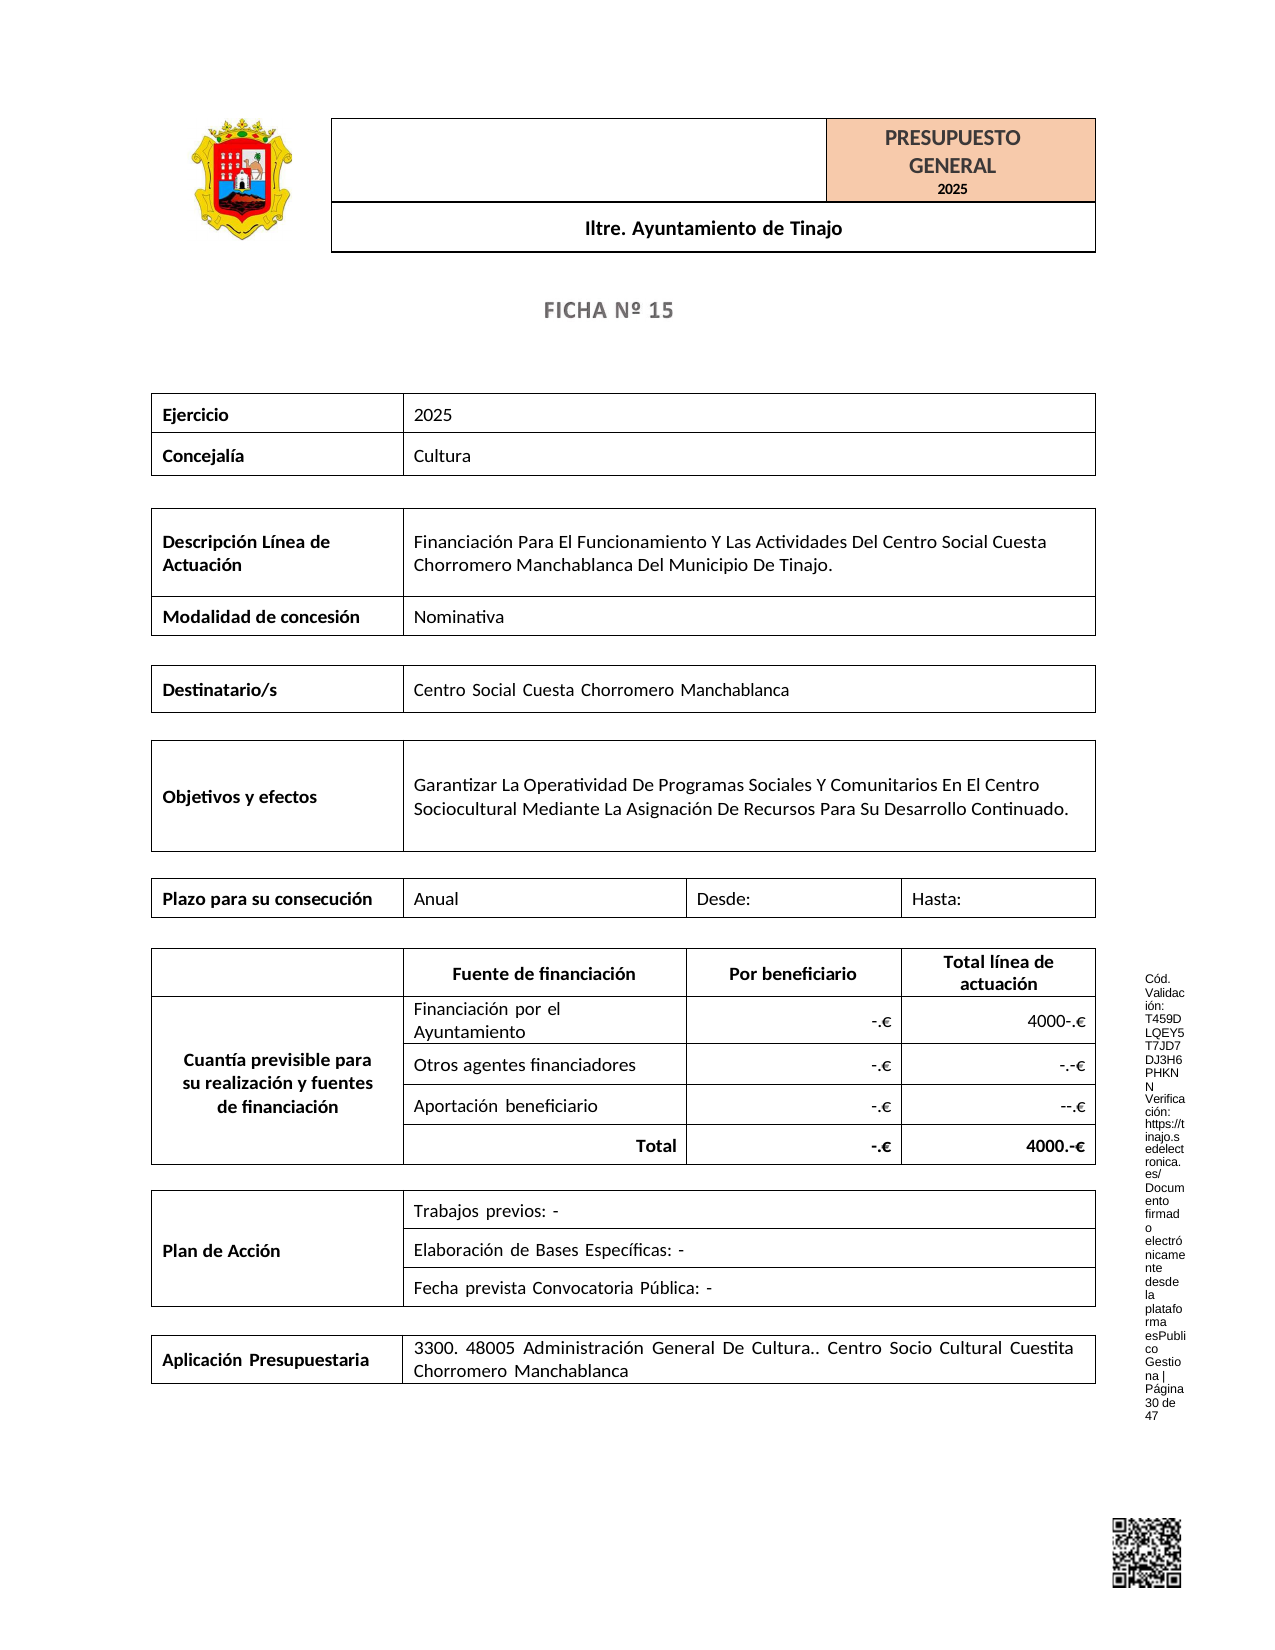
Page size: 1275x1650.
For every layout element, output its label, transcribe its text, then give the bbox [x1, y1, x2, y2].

text Verificación: https://tinajo.sedelectronica.es/ [1145, 1094, 1186, 1181]
table_cell --.€ [902, 1085, 1095, 1124]
text Documento firmado electrónicamente desde la plataforma esPublico Gestiona | Página 30 de 47 [1145, 1181, 1186, 1423]
table_header Hasta: [902, 879, 1095, 917]
table_cell Fecha prevista Convocatoria Pública: - [404, 1268, 1095, 1306]
table_cell Aportación beneficiario [404, 1085, 686, 1124]
table_header Plazo para su consecución [152, 879, 403, 917]
table_cell -.€ [687, 1085, 901, 1124]
table_cell Financiación por el Ayuntamiento [404, 997, 686, 1043]
table_cell 4000-.€ [902, 997, 1095, 1043]
table_header Aplicación Presupuestaria [152, 1336, 402, 1382]
table_header Plan de Acción [152, 1191, 403, 1306]
table_header Por beneficiario [687, 949, 901, 996]
table_header Descripción Línea de Actuación [152, 509, 403, 596]
table_header 2025 [404, 394, 1095, 432]
table_header Garantizar La Operatividad De Programas Sociales Y Comunitarios En El Centro Sociocultural Mediante La Asignación De Recursos Para Su Desarrollo Continuado. [404, 741, 1095, 851]
table_cell Nominativa [404, 597, 1095, 635]
table_header [152, 949, 403, 996]
table_cell Total [404, 1125, 686, 1164]
table_header Trabajos previos: - [404, 1191, 1095, 1228]
table_header Objetivos y efectos [152, 741, 403, 851]
table_header Destinatario/s [152, 666, 403, 712]
table_cell -.€ [687, 1125, 901, 1164]
table_cell Otros agentes financiadores [404, 1044, 686, 1084]
table_cell -.€ [687, 1044, 901, 1084]
table_header Ejercicio [152, 394, 403, 432]
table_cell Elaboración de Bases Específicas: - [404, 1229, 1095, 1267]
table_cell Cuantía previsible para su realización y fuentes de financiación [152, 997, 403, 1164]
table_header Desde: [687, 879, 901, 917]
table_cell Concejalía [152, 433, 403, 475]
table_header Centro Social Cuesta Chorromero Manchablanca [404, 666, 1095, 712]
table_cell 4000.-€ [902, 1125, 1095, 1164]
table_cell -.€ [687, 997, 901, 1043]
text Cód. Validación: T459DLQEY5T7JD7DJ3H6PHKNN [1145, 973, 1186, 1094]
table_header Financiación Para El Funcionamiento Y Las Actividades Del Centro Social Cuesta Chorromero Manchablanca Del Municipio De Tinajo. [404, 509, 1095, 596]
table_header Fuente de financiación [404, 949, 686, 996]
table_header Anual [404, 879, 686, 917]
table_header 3300. 48005 Administración General De Cultura.. Centro Socio Cultural Cuestita Chorromero Manchablanca [403, 1336, 1095, 1382]
table_cell Modalidad de concesión [152, 597, 403, 635]
table_cell Cultura [404, 433, 1095, 475]
table_cell -.-€ [902, 1044, 1095, 1084]
table_header Total línea de actuación [902, 949, 1095, 996]
